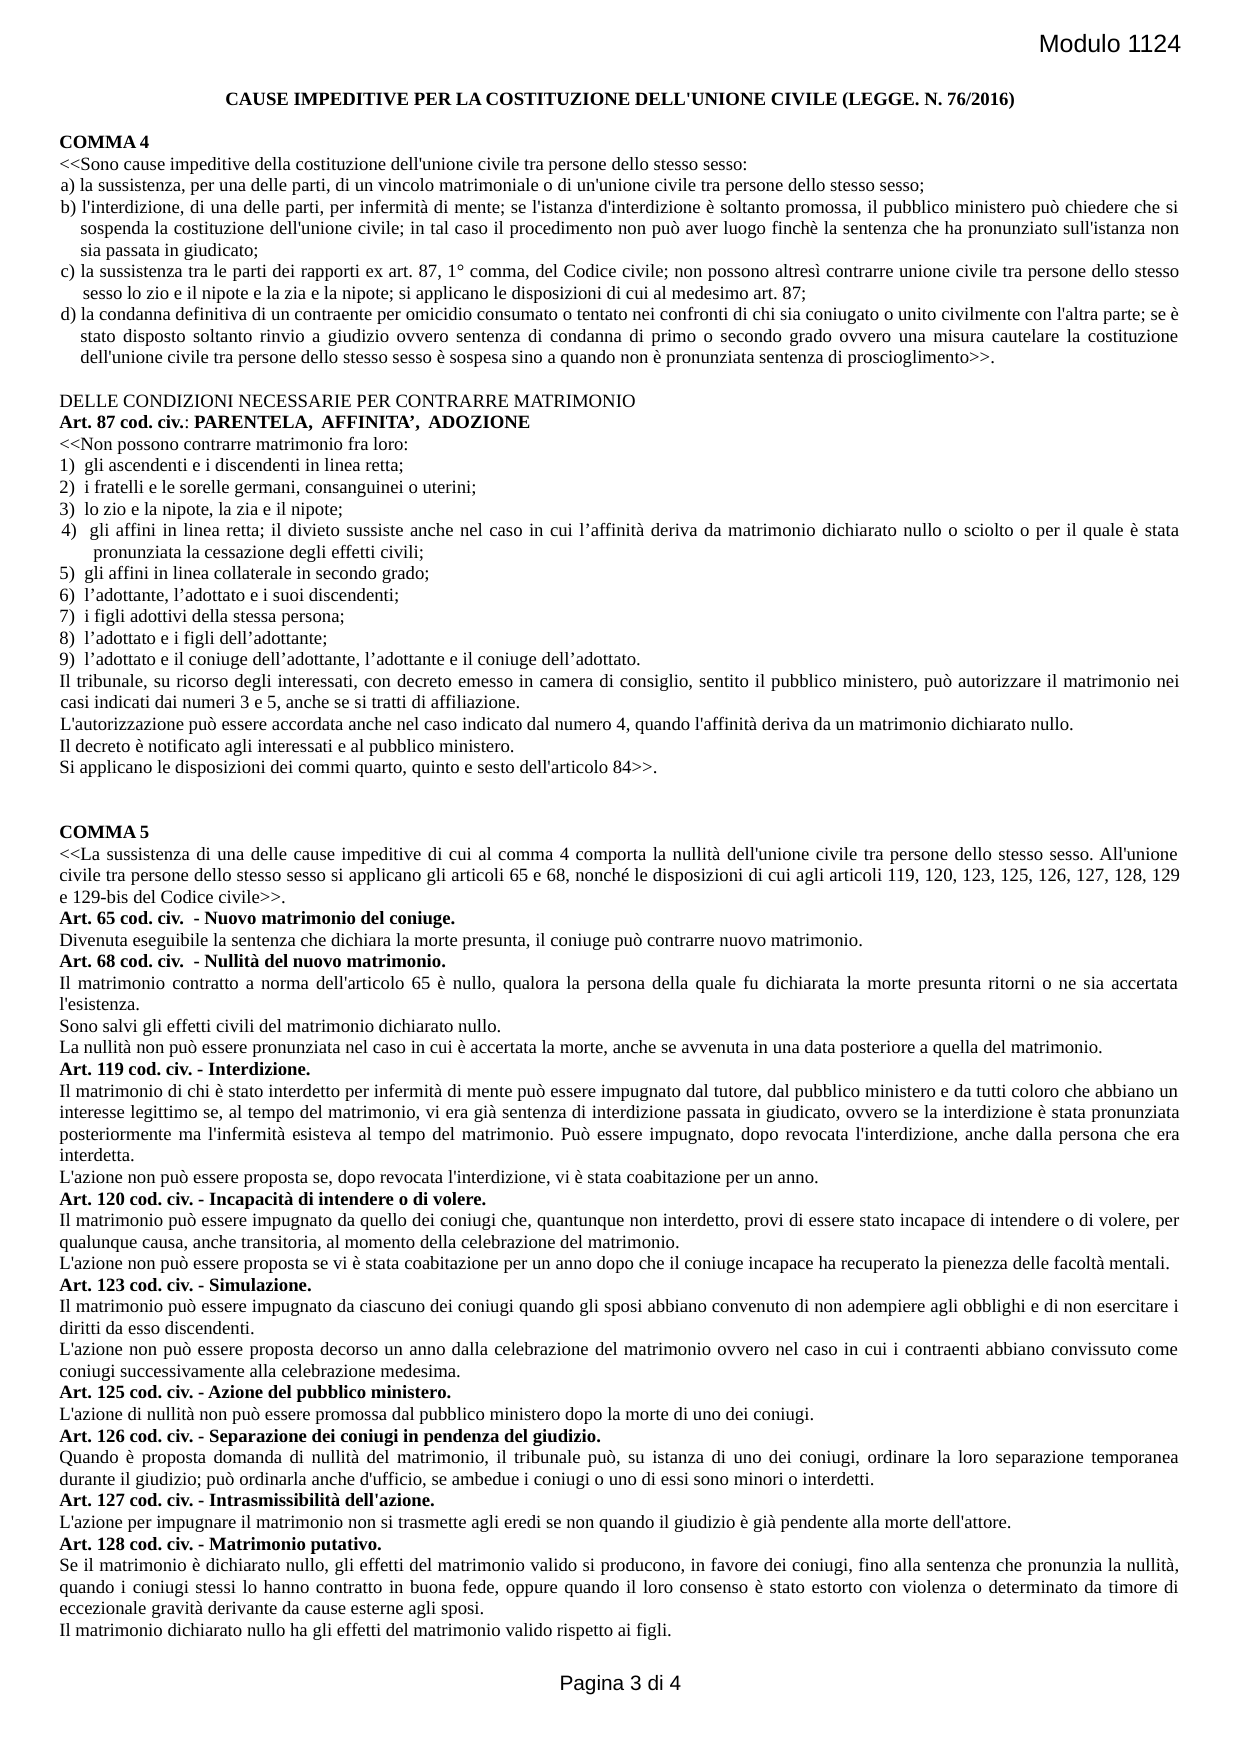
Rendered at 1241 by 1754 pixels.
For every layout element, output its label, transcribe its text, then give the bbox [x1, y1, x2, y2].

text Divenuta eseguibile la sentenza che dichiara la morte presunta, il coniuge può contrarre nuovo matrimonio. [59, 929, 1181, 950]
text Il matrimonio di chi è stato interdetto per infermità di mente può essere impugnato dal tutore, dal pubblico ministero e da tutti coloro che abbiano un interesse legittimo se, al tempo del matrimonio, vi era già sentenza di interdizione passata in giudicato, ovvero se la interdizione è stata pronunziata posteriormente ma l'infermità esisteva al tempo del matrimonio. Può essere impugnato, dopo revocata l'interdizione, anche dalla persona che era interdetta. [59, 1079, 1181, 1166]
text c) la sussistenza tra le parti dei rapporti ex art. 87, 1° comma, del Codice civile; non possono altresì contrarre unione civile tra persone dello stesso sesso lo zio e il nipote e la zia e la nipote; si applicano le disposizioni di cui al medesimo art. 87; [60, 260, 1181, 303]
text 1) gli ascendenti e i discendenti in linea retta; [59, 454, 1181, 476]
text 7) i figli adottivi della stessa persona; [59, 605, 1181, 627]
text Art. 120 cod. civ. - Incapacità di intendere o di volere. [59, 1187, 1181, 1209]
text Sono salvi gli effetti civili del matrimonio dichiarato nullo. [59, 1015, 1181, 1036]
text Il matrimonio contratto a norma dell'articolo 65 è nullo, qualora la persona della quale fu dichiarata la morte presunta ritorni o ne sia accertata l'esistenza. [59, 972, 1181, 1015]
text b) l'interdizione, di una delle parti, per infermità di mente; se l'istanza d'interdizione è soltanto promossa, il pubblico ministero può chiedere che si sospenda la costituzione dell'unione civile; in tal caso il procedimento non può aver luogo finchè la sentenza che ha pronunziato sull'istanza non sia passata in giudicato; [60, 196, 1181, 260]
text L'azione non può essere proposta se vi è stata coabitazione per un anno dopo che il coniuge incapace ha recuperato la pienezza delle facoltà mentali. [59, 1252, 1181, 1274]
text Il decreto è notificato agli interessati e al pubblico ministero. [59, 734, 1181, 756]
text 2) i fratelli e le sorelle germani, consanguinei o uterini; [59, 476, 1181, 497]
text L'azione per impugnare il matrimonio non si trasmette agli eredi se non quando il giudizio è già pendente alla morte dell'attore. [59, 1511, 1181, 1532]
text Si applicano le disposizioni dei commi quarto, quinto e sesto dell'articolo 84>>. [59, 756, 1181, 778]
text a) la sussistenza, per una delle parti, di un vincolo matrimoniale o di un'unione civile tra persone dello stesso sesso; [60, 174, 1181, 196]
text Art. 65 cod. civ. - Nuovo matrimonio del coniuge. [59, 907, 1181, 929]
text Art. 87 cod. civ.: PARENTELA, AFFINITA’, ADOZIONE [59, 411, 1181, 433]
text 4) gli affini in linea retta; il divieto sussiste anche nel caso in cui l’affinità deriva da matrimonio dichiarato nullo o sciolto o per il quale è stata pronunziata la cessazione degli effetti civili; [61, 519, 1181, 562]
text 9) l’adottato e il coniuge dell’adottante, l’adottante e il coniuge dell’adottato. [59, 648, 1181, 670]
text Art. 68 cod. civ. - Nullità del nuovo matrimonio. [59, 950, 1181, 972]
text Se il matrimonio è dichiarato nullo, gli effetti del matrimonio valido si producono, in favore dei coniugi, fino alla sentenza che pronunzia la nullità, quando i coniugi stessi lo hanno contratto in buona fede, oppure quando il loro consenso è stato estorto con violenza o determinato da timore di eccezionale gravità derivante da cause esterne agli sposi. [59, 1554, 1181, 1619]
text Il matrimonio può essere impugnato da ciascuno dei coniugi quando gli sposi abbiano convenuto di non adempiere agli obblighi e di non esercitare i diritti da esso discendenti. [59, 1295, 1181, 1338]
text L'azione non può essere proposta decorso un anno dalla celebrazione del matrimonio ovvero nel caso in cui i contraenti abbiano convissuto come coniugi successivamente alla celebrazione medesima. [59, 1338, 1181, 1381]
text Art. 123 cod. civ. - Simulazione. [59, 1274, 1181, 1295]
text 5) gli affini in linea collaterale in secondo grado; [59, 562, 1181, 584]
text Art. 119 cod. civ. - Interdizione. [59, 1058, 1181, 1079]
text Il matrimonio può essere impugnato da quello dei coniugi che, quantunque non interdetto, provi di essere stato incapace di intendere o di volere, per qualunque causa, anche transitoria, al momento della celebrazione del matrimonio. [59, 1209, 1181, 1252]
text La nullità non può essere pronunziata nel caso in cui è accertata la morte, anche se avvenuta in una data posteriore a quella del matrimonio. [59, 1036, 1181, 1058]
text Art. 126 cod. civ. - Separazione dei coniugi in pendenza del giudizio. [59, 1424, 1181, 1446]
text Il matrimonio dichiarato nullo ha gli effetti del matrimonio valido rispetto ai figli. [59, 1619, 1181, 1640]
text d) la condanna definitiva di un contraente per omicidio consumato o tentato nei confronti di chi sia coniugato o unito civilmente con l'altra parte; se è stato disposto soltanto rinvio a giudizio ovvero sentenza di condanna di primo o secondo grado ovvero una misura cautelare la costituzione dell'unione civile tra persone dello stesso sesso è sospesa sino a quando non è pronunziata sentenza di proscioglimento>>. [60, 303, 1181, 368]
text L'autorizzazione può essere accordata anche nel caso indicato dal numero 4, quando l'affinità deriva da un matrimonio dichiarato nullo. [60, 713, 1181, 734]
text 3) lo zio e la nipote, la zia e il nipote; [59, 497, 1181, 519]
text Art. 127 cod. civ. - Intrasmissibilità dell'azione. [59, 1489, 1181, 1511]
text <<Non possono contrarre matrimonio fra loro: [59, 433, 1181, 454]
text <<La sussistenza di una delle cause impeditive di cui al comma 4 comporta la nullità dell'unione civile tra persone dello stesso sesso. All'unione civile tra persone dello stesso sesso si applicano gli articoli 65 e 68, nonché le disposizioni di cui agli articoli 119, 120, 123, 125, 126, 127, 128, 129 e 129-bis del Codice civile>>. [59, 842, 1181, 907]
text DELLE CONDIZIONI NECESSARIE PER CONTRARRE MATRIMONIO [59, 389, 1181, 411]
text <<Sono cause impeditive della costituzione dell'unione civile tra persone dello stesso sesso: [59, 152, 1181, 174]
text Art. 125 cod. civ. - Azione del pubblico ministero. [59, 1381, 1181, 1403]
text Quando è proposta domanda di nullità del matrimonio, il tribunale può, su istanza di uno dei coniugi, ordinare la loro separazione temporanea durante il giudizio; può ordinarla anche d'ufficio, se ambedue i coniugi o uno di essi sono minori o interdetti. [59, 1446, 1181, 1489]
text Il tribunale, su ricorso degli interessati, con decreto emesso in camera di consiglio, sentito il pubblico ministero, può autorizzare il matrimonio nei casi indicati dai numeri 3 e 5, anche se si tratti di affiliazione. [59, 670, 1181, 713]
text COMMA 5 [59, 821, 1181, 842]
text COMMA 4 [59, 131, 1181, 152]
text Art. 128 cod. civ. - Matrimonio putativo. [59, 1532, 1181, 1554]
text 8) l’adottato e i figli dell’adottante; [59, 627, 1181, 648]
text L'azione non può essere proposta se, dopo revocata l'interdizione, vi è stata coabitazione per un anno. [59, 1166, 1181, 1187]
text CAUSE IMPEDITIVE PER LA COSTITUZIONE DELL'UNIONE CIVILE (LEGGE. N. 76/2016) [59, 88, 1181, 109]
text 6) l’adottante, l’adottato e i suoi discendenti; [59, 584, 1181, 605]
text L'azione di nullità non può essere promossa dal pubblico ministero dopo la morte di uno dei coniugi. [59, 1403, 1181, 1424]
